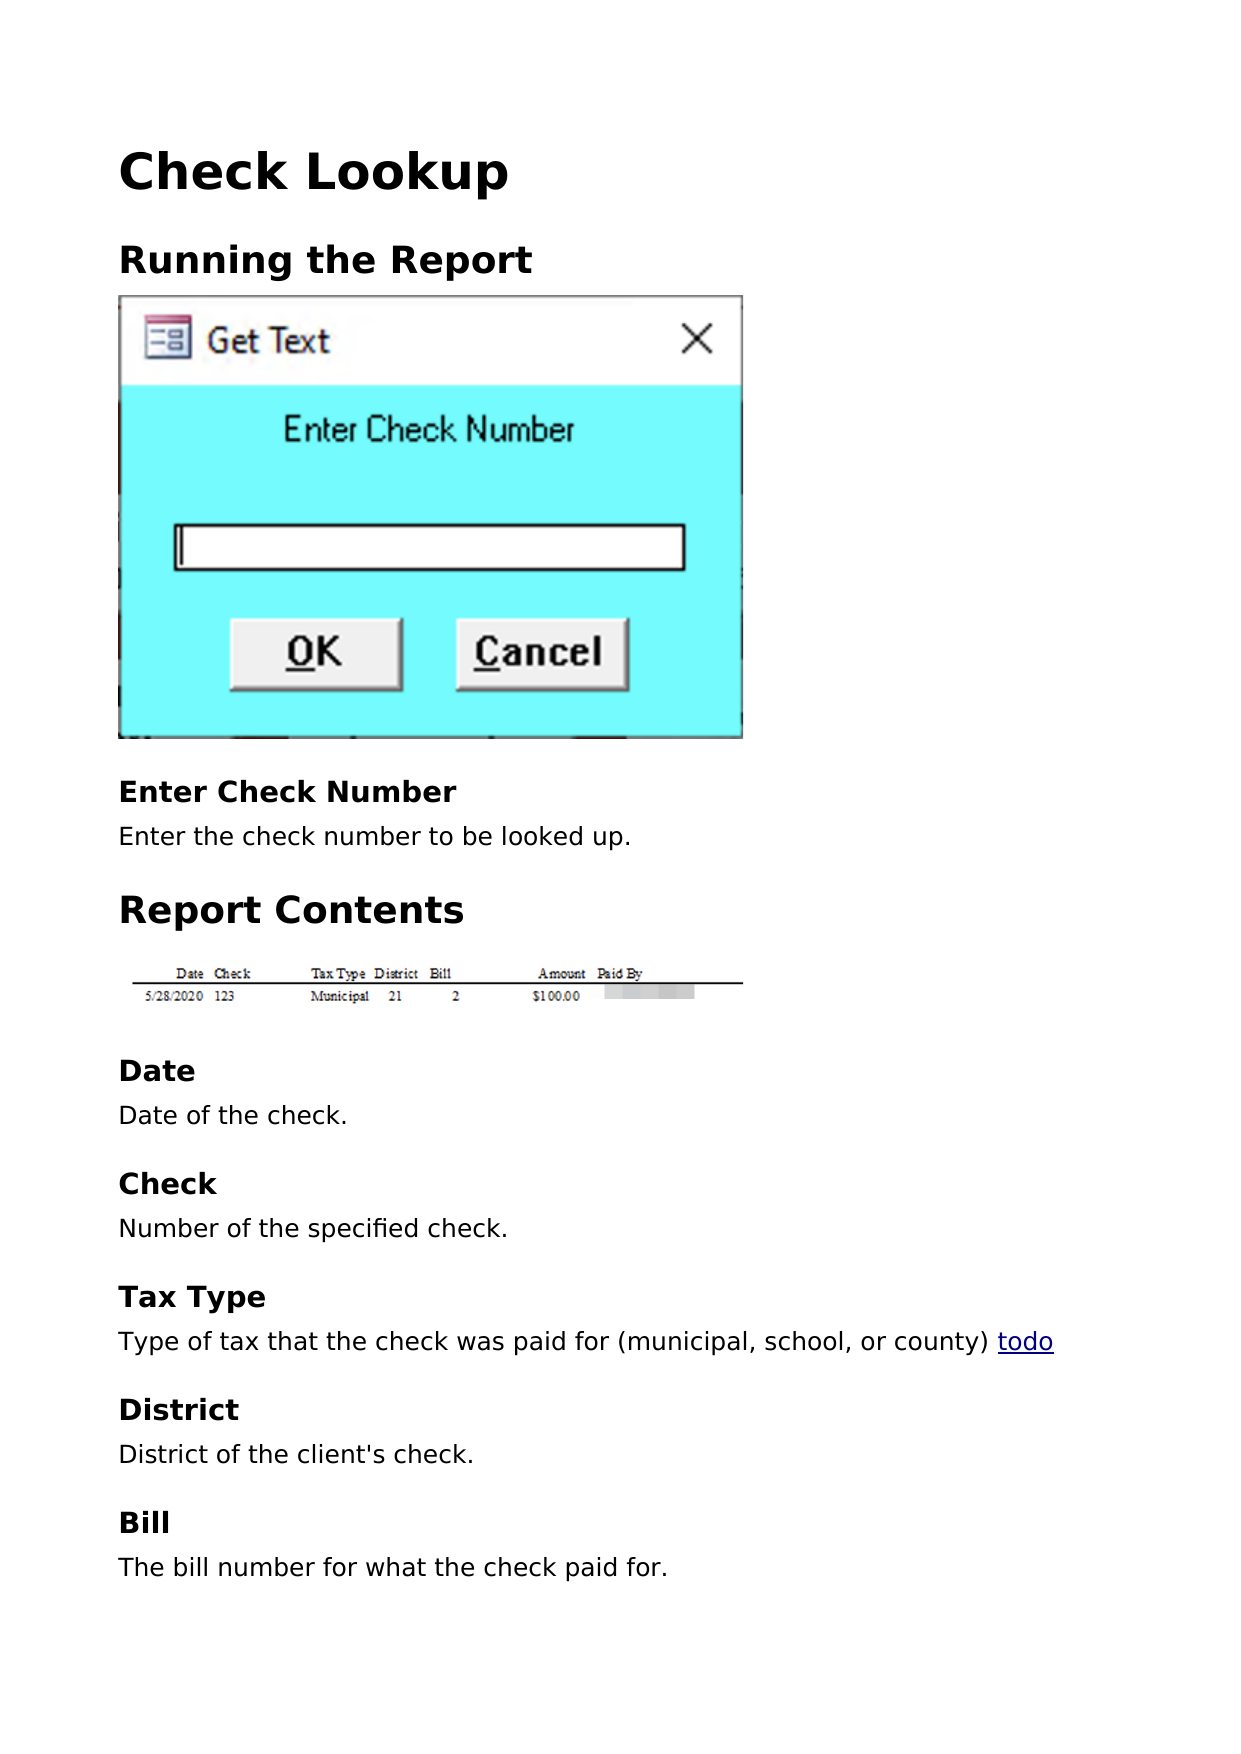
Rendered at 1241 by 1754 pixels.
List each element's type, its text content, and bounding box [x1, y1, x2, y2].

text District of the client's check. [118, 1440, 1122, 1469]
subtitle Check Lookup [118, 143, 1122, 201]
text Number of the specified check. [118, 1214, 1122, 1243]
subtitle Date [118, 1054, 1122, 1088]
subtitle Enter Check Number [118, 776, 1122, 809]
picture [118, 295, 744, 739]
subtitle Bill [118, 1507, 1122, 1541]
text Enter the check number to be looked up. [118, 822, 1122, 851]
text The bill number for what the check paid for. [118, 1553, 1122, 1582]
text Type of tax that the check was paid for (municipal, school, or county) todo [118, 1327, 1122, 1356]
subtitle District [118, 1394, 1122, 1428]
text Date of the check. [118, 1101, 1122, 1130]
subtitle Tax Type [118, 1281, 1122, 1314]
subtitle Running the Report [118, 239, 1122, 282]
subtitle Report Contents [118, 889, 1122, 932]
subtitle Check [118, 1167, 1122, 1201]
picture [118, 945, 744, 1017]
